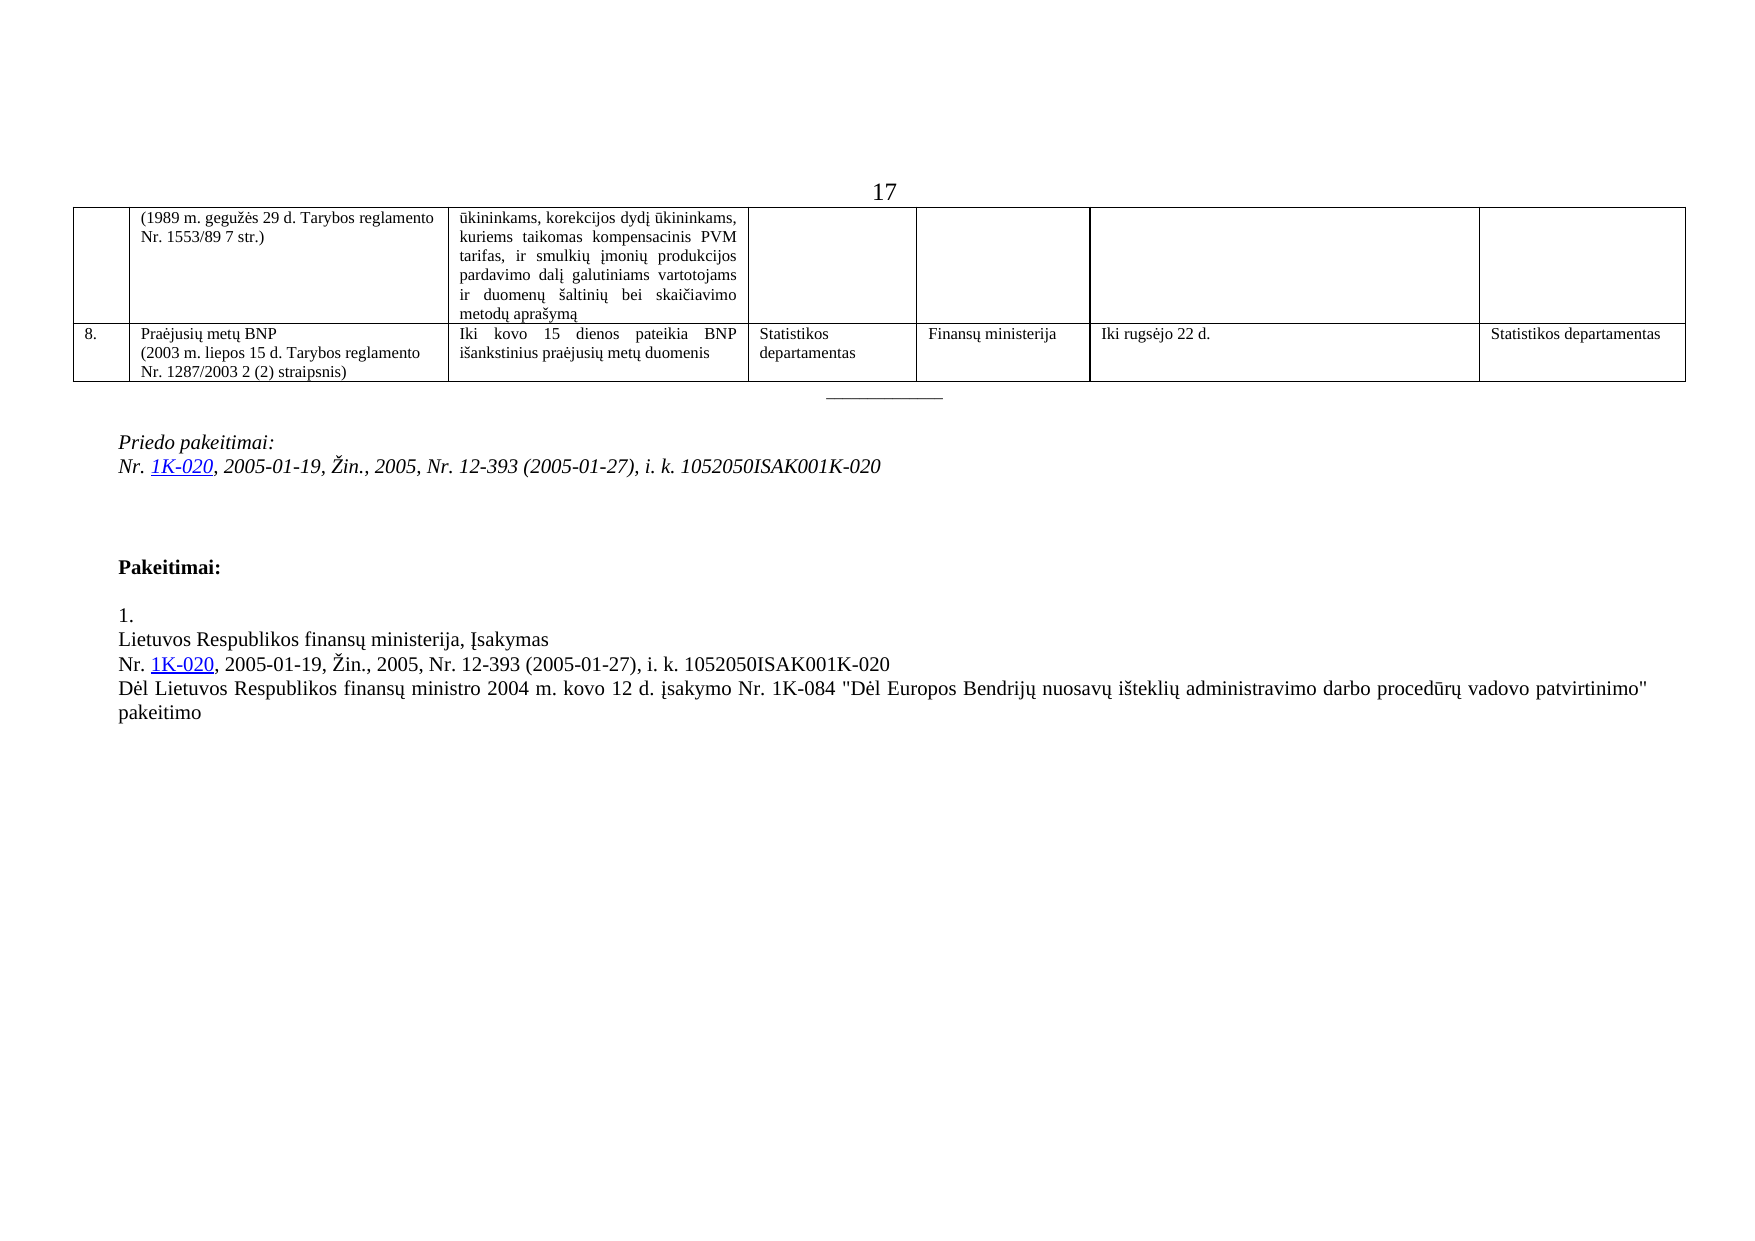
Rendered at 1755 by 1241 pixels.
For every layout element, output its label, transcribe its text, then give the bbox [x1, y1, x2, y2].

text Nr. 1K-020, 2005-01-19, Žin., 2005, Nr. 12-393 (2005-01-27), i. k. 1052050ISAK001K-020 [118, 454, 1651, 478]
text Priedo pakeitimai: [118, 430, 1651, 454]
table_cell [917, 208, 1089, 323]
table_cell Praėjusių metų BNP (2003 m. liepos 15 d. Tarybos reglamento Nr. 1287/2003 2 (2) straipsnis) [130, 324, 448, 381]
table_cell 8. [74, 324, 129, 381]
table_cell Iki kovo 15 dienos pateikia BNP išankstinius praėjusių metų duomenis [449, 324, 748, 381]
text Dėl Lietuvos Respublikos finansų ministro 2004 m. kovo 12 d. įsakymo Nr. 1K-084 "Dėl Europos Bendrijų nuosavų išteklių administravimo darbo procedūrų vadovo patvirtinimo" pakeitimo [118, 676, 1651, 724]
table_cell Iki rugsėjo 22 d. [1091, 324, 1479, 381]
text Nr. 1K-020, 2005-01-19, Žin., 2005, Nr. 12-393 (2005-01-27), i. k. 1052050ISAK001K-020 [118, 651, 1651, 676]
text ______________ [118, 382, 1651, 401]
text 1. [118, 603, 1651, 627]
table_cell Statistikos departamentas [749, 324, 916, 381]
table_cell [749, 208, 916, 323]
table_cell [1480, 208, 1685, 323]
table_cell Finansų ministerija [917, 324, 1089, 381]
text Pakeitimai: [118, 555, 1651, 579]
table_cell [74, 208, 129, 323]
text Lietuvos Respublikos finansų ministerija, Įsakymas [118, 627, 1651, 651]
table_cell Statistikos departamentas [1480, 324, 1685, 381]
table_cell ūkininkams, korekcijos dydį ūkininkams, kuriems taikomas kompensacinis PVM tarifas, ir smulkių įmonių produkcijos pardavimo dalį galutiniams vartotojams ir duomenų šaltinių bei skaičiavimo metodų aprašymą [449, 208, 748, 323]
table_cell [1091, 208, 1479, 323]
table_cell (1989 m. gegužės 29 d. Tarybos reglamento Nr. 1553/89 7 str.) [130, 208, 448, 323]
